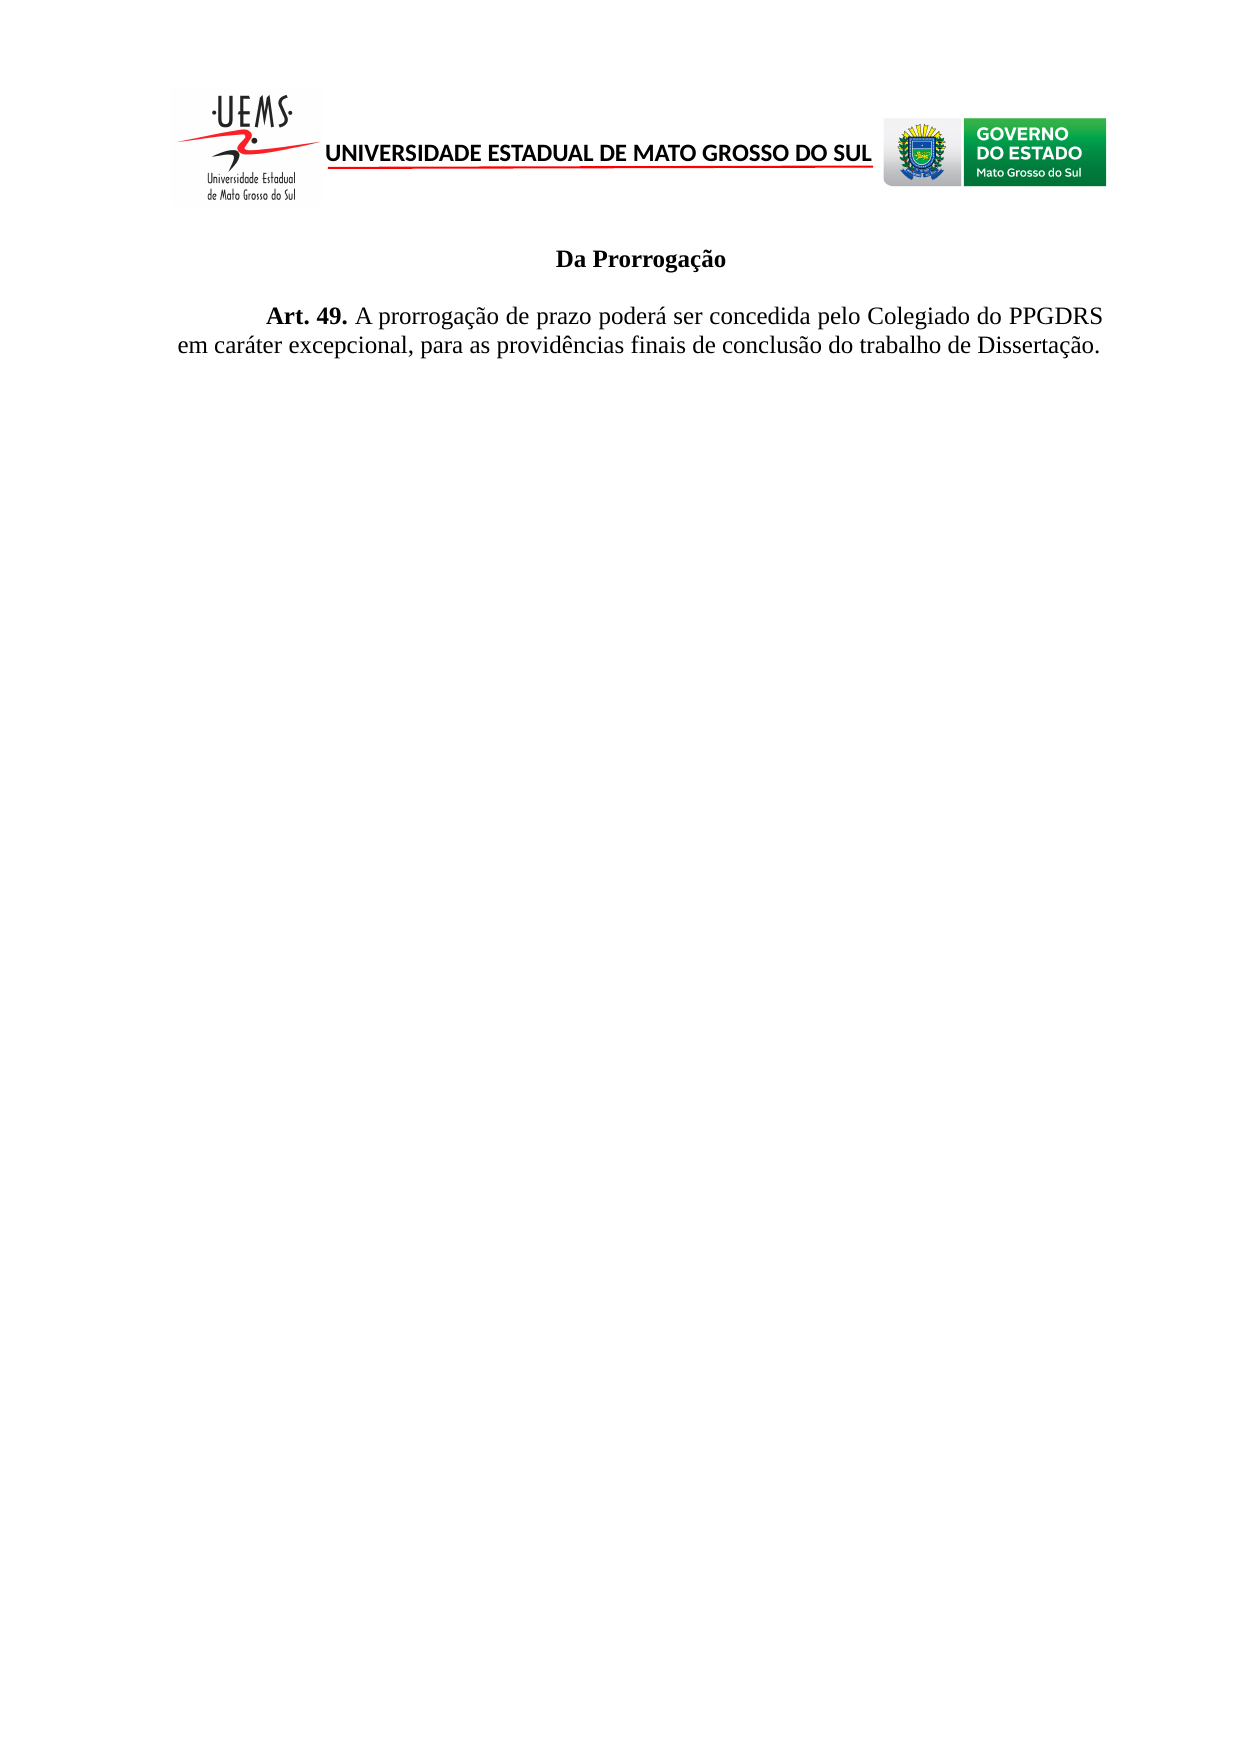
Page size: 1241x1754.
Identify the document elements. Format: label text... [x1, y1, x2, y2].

text Art. 49. A prorrogação de prazo poderá ser concedida pelo Colegiado do PPGDRS em caráter excepcional, para as providências finais de conclusão do trabalho de Dissertação. [177, 301, 1104, 359]
text Da Prorrogação [177, 244, 1104, 273]
